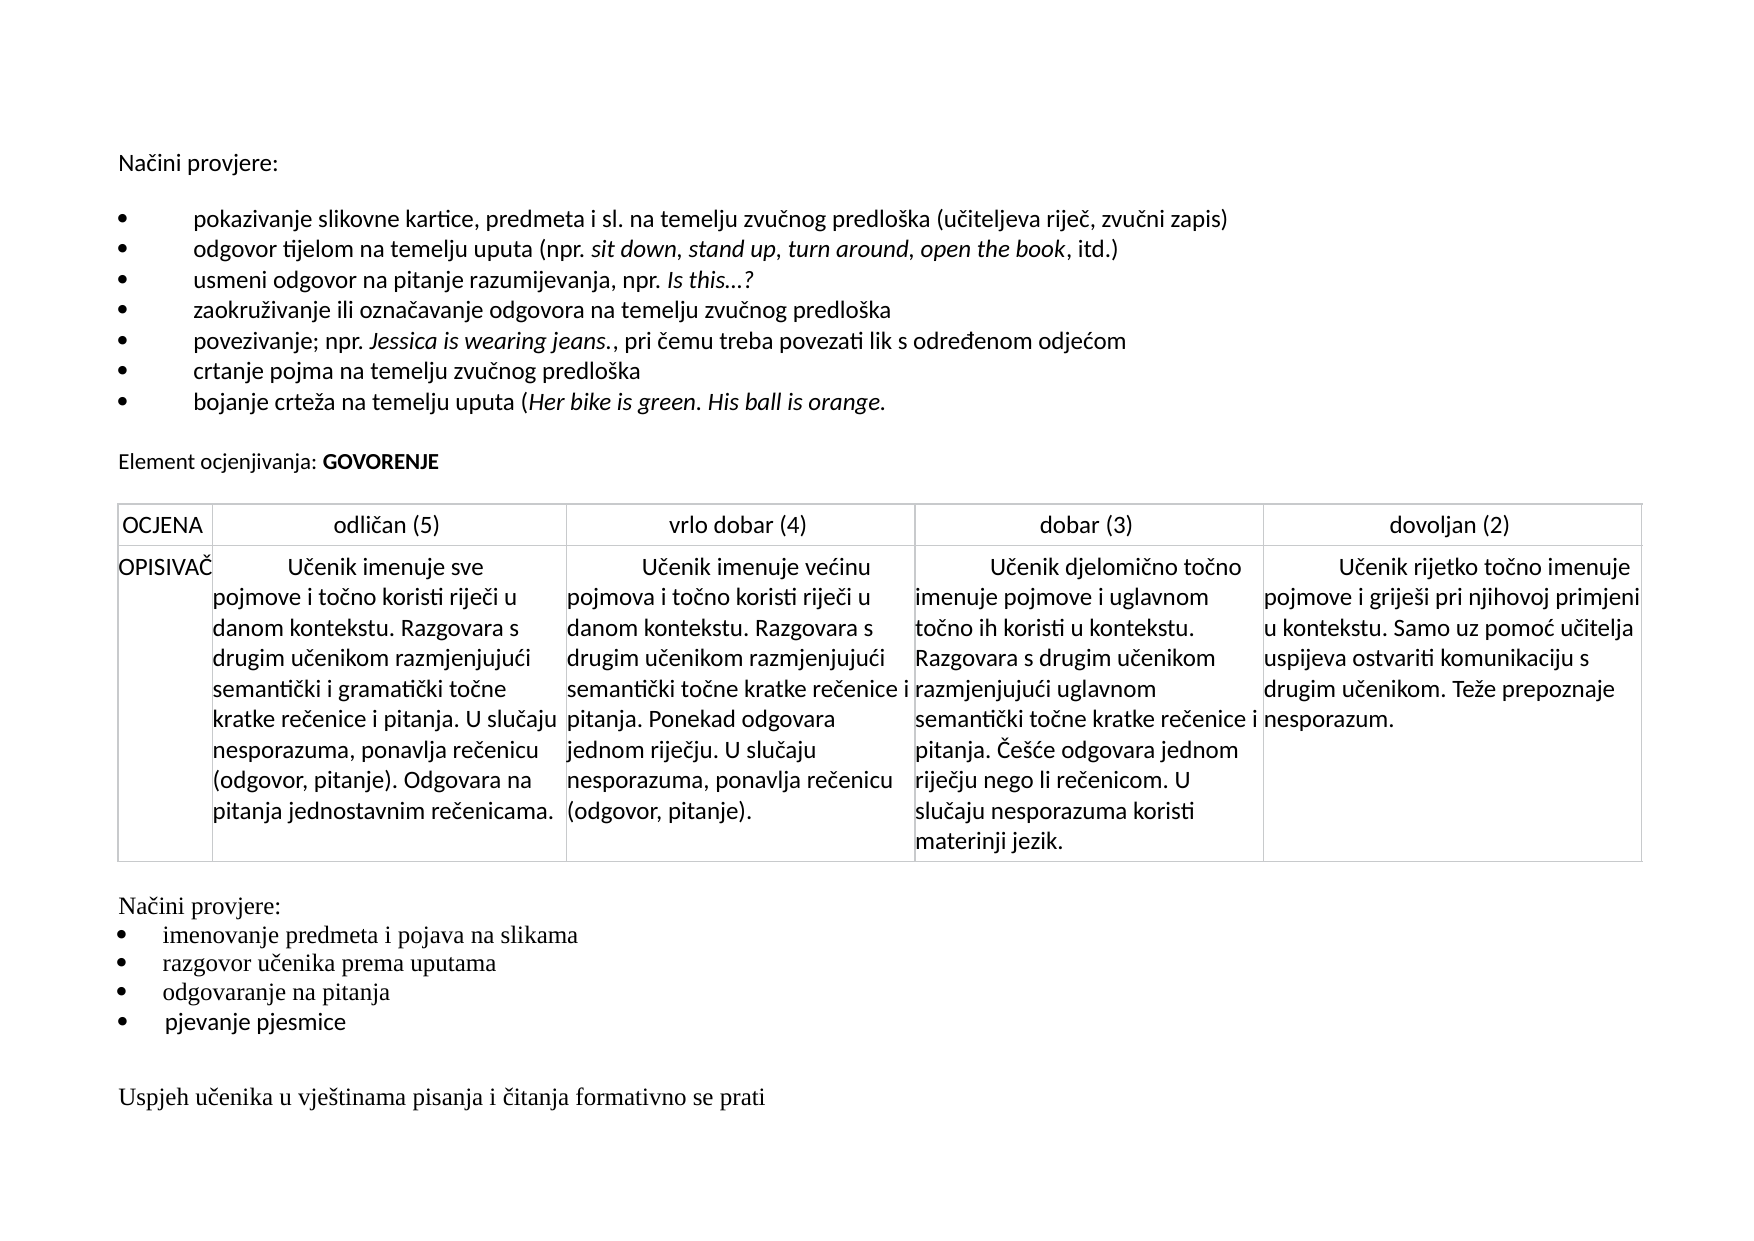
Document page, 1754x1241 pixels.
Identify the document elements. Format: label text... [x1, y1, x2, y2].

table_cell Učenik imenuje većinu pojmova i točno koristi riječi u danom kontekstu. Razgovara s drugim učenikom razmjenjujući semantički točne kratke rečenice i pitanja. Ponekad odgovara jednom riječju. U slučaju nesporazuma, ponavlja rečenicu (odgovor, pitanje). [567, 546, 914, 861]
list odgovaranje na pitanja [117, 977, 1636, 1006]
list crtanje pojma na temelju zvučnog predloška [118, 356, 1636, 386]
text Načini provjere: [118, 891, 1636, 920]
table_cell Učenik imenuje sve pojmove i točno koristi riječi u danom kontekstu. Razgovara s drugim učenikom razmjenjujući semantički i gramatički točne kratke rečenice i pitanja. U slučaju nesporazuma, ponavlja rečenicu (odgovor, pitanje). Odgovara na pitanja jednostavnim rečenicama. [213, 546, 566, 861]
list imenovanje predmeta i pojava na slikama [117, 920, 1636, 948]
list usmeni odgovor na pitanje razumijevanja, npr. Is this…? [118, 264, 1636, 294]
list razgovor učenika prema uputama [117, 948, 1636, 977]
table_cell Učenik djelomično točno imenuje pojmove i uglavnom točno ih koristi u kontekstu. Razgovara s drugim učenikom razmjenjujući uglavnom semantički točne kratke rečenice i pitanja. Češće odgovara jednom riječju nego li rečenicom. U slučaju nesporazuma koristi materinji jezik. [916, 546, 1263, 861]
list odgovor tijelom na temelju uputa (npr. sit down, stand up, turn around, open the book, itd.) [118, 233, 1636, 264]
table_header odličan (5) [213, 505, 566, 544]
list zaokruživanje ili označavanje odgovora na temelju zvučnog predloška [118, 294, 1636, 325]
text Načini provjere: [118, 147, 1636, 177]
list pokazivanje slikovne kartice, predmeta i sl. na temelju zvučnog predloška (učiteljeva riječ, zvučni zapis) [118, 203, 1636, 233]
table_header OCJENA [119, 505, 212, 544]
table_cell OPISIVAČ [119, 546, 212, 861]
text Uspjeh učenika u vještinama pisanja i čitanja formativno se prati [118, 1082, 1636, 1111]
table_header dobar (3) [916, 505, 1263, 544]
list povezivanje; npr. Jessica is wearing jeans., pri čemu treba povezati lik s određenom odjećom [118, 325, 1636, 356]
list bojanje crteža na temelju uputa (Her bike is green. His ball is orange. [118, 386, 1636, 417]
table_cell Učenik rijetko točno imenuje pojmove i griješi pri njihovoj primjeni u kontekstu. Samo uz pomoć učitelja uspijeva ostvariti komunikaciju s drugim učenikom. Teže prepoznaje nesporazum. [1264, 546, 1641, 861]
table_header dovoljan (2) [1264, 505, 1641, 544]
list pjevanje pjesmice [118, 1006, 1636, 1037]
text Element ocjenjivanja: GOVORENJE [118, 447, 1636, 475]
table_header vrlo dobar (4) [567, 505, 914, 544]
